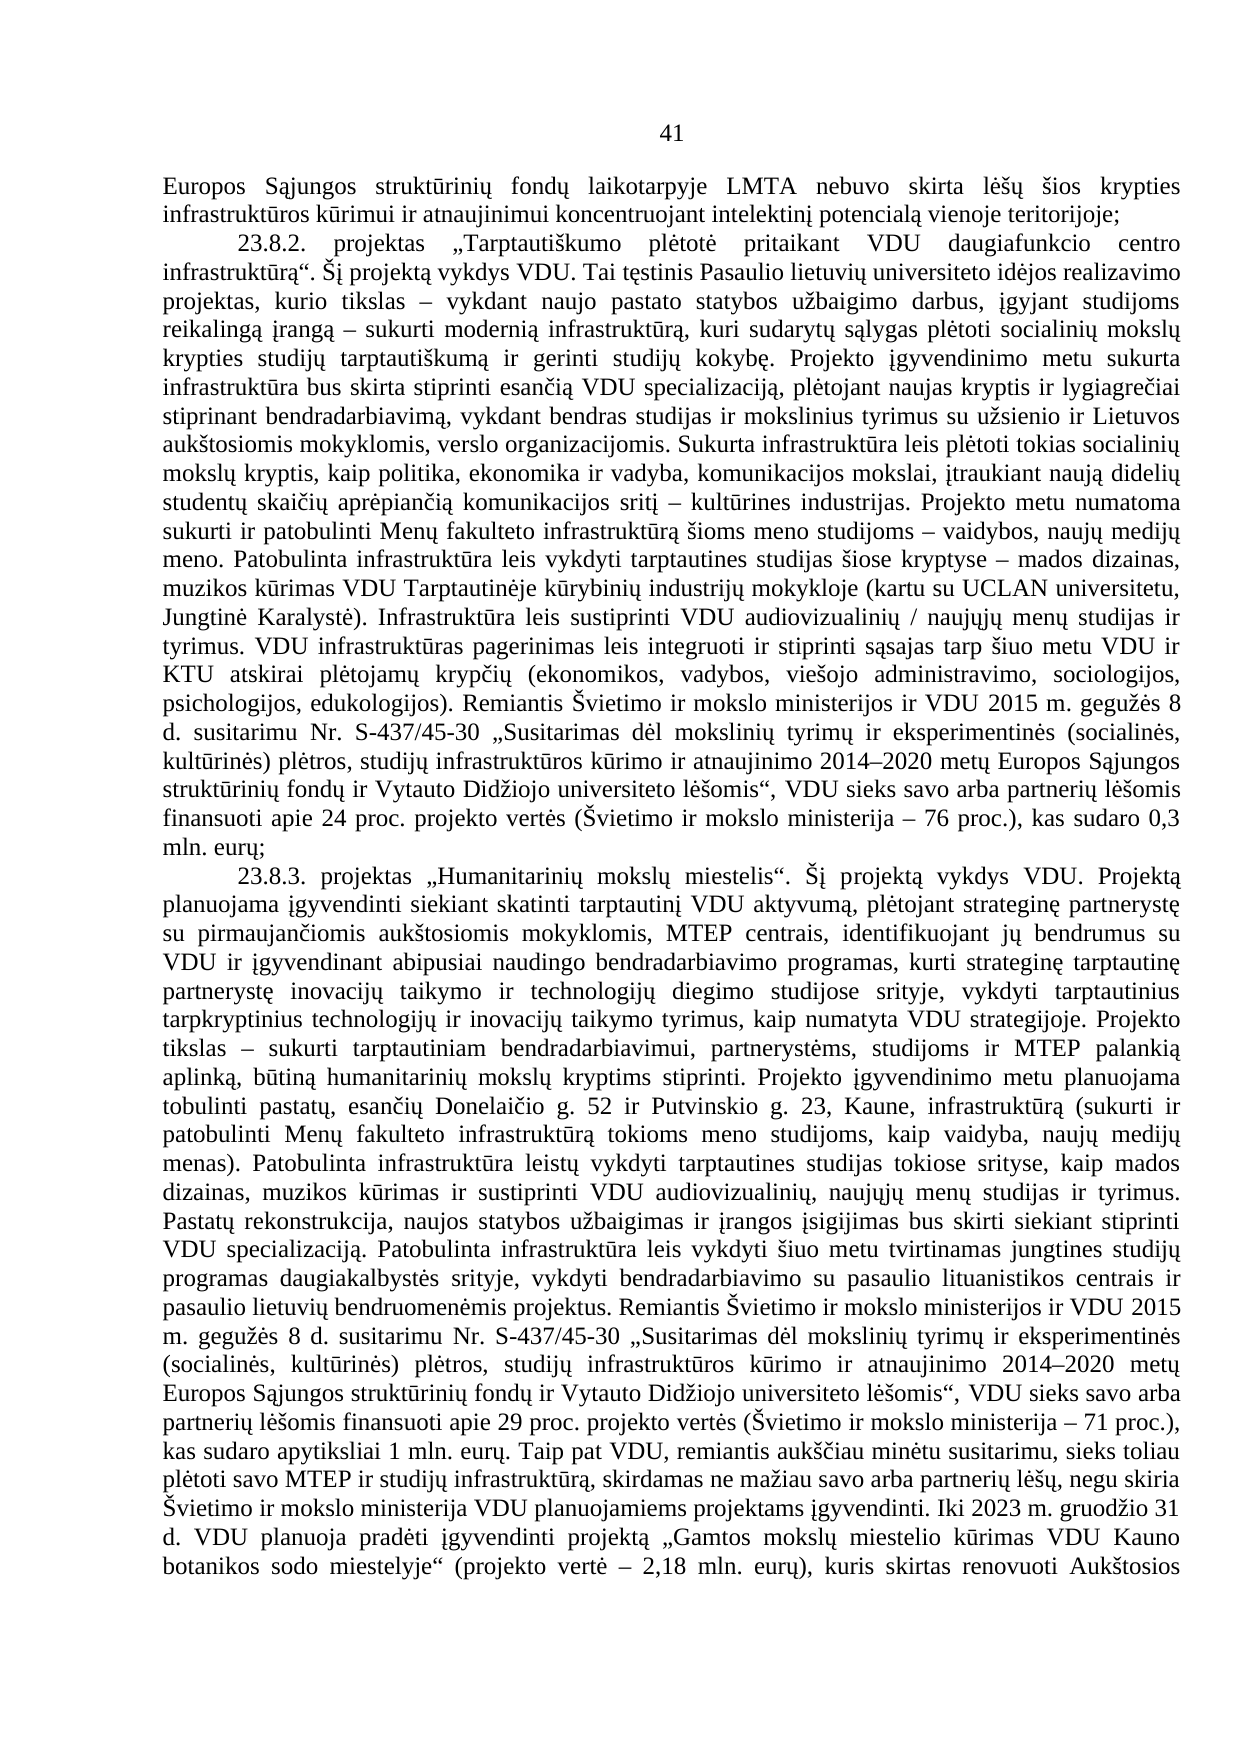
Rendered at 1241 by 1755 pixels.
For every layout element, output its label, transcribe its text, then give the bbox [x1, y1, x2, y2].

text Europos Sąjungos struktūrinių fondų laikotarpyje LMTA nebuvo skirta lėšų šios krypties infrastruktūros kūrimui ir atnaujinimui koncentruojant intelektinį potencialą vienoje teritorijoje; [162, 171, 1181, 228]
text 23.8.2. projektas „Tarptautiškumo plėtotė pritaikant VDU daugiafunkcio centro infrastruktūrą“. Šį projektą vykdys VDU. Tai tęstinis Pasaulio lietuvių universiteto idėjos realizavimo projektas, kurio tikslas – vykdant naujo pastato statybos užbaigimo darbus, įgyjant studijoms reikalingą įrangą – sukurti modernią infrastruktūrą, kuri sudarytų sąlygas plėtoti socialinių mokslų krypties studijų tarptautiškumą ir gerinti studijų kokybę. Projekto įgyvendinimo metu sukurta infrastruktūra bus skirta stiprinti esančią VDU specializaciją, plėtojant naujas kryptis ir lygiagrečiai stiprinant bendradarbiavimą, vykdant bendras studijas ir mokslinius tyrimus su užsienio ir Lietuvos aukštosiomis mokyklomis, verslo organizacijomis. Sukurta infrastruktūra leis plėtoti tokias socialinių mokslų kryptis, kaip politika, ekonomika ir vadyba, komunikacijos mokslai, įtraukiant naują didelių studentų skaičių aprėpiančią komunikacijos sritį – kultūrines industrijas. Projekto metu numatoma sukurti ir patobulinti Menų fakulteto infrastruktūrą šioms meno studijoms – vaidybos, naujų medijų meno. Patobulinta infrastruktūra leis vykdyti tarptautines studijas šiose kryptyse – mados dizainas, muzikos kūrimas VDU Tarptautinėje kūrybinių industrijų mokykloje (kartu su UCLAN universitetu, Jungtinė Karalystė). Infrastruktūra leis sustiprinti VDU audiovizualinių / naujųjų menų studijas ir tyrimus. VDU infrastruktūras pagerinimas leis integruoti ir stiprinti sąsajas tarp šiuo metu VDU ir KTU atskirai plėtojamų krypčių (ekonomikos, vadybos, viešojo administravimo, sociologijos, psichologijos, edukologijos). Remiantis Švietimo ir mokslo ministerijos ir VDU 2015 m. gegužės 8 d. susitarimu Nr. S-437/45-30 „Susitarimas dėl mokslinių tyrimų ir eksperimentinės (socialinės, kultūrinės) plėtros, studijų infrastruktūros kūrimo ir atnaujinimo 2014–2020 metų Europos Sąjungos struktūrinių fondų ir Vytauto Didžiojo universiteto lėšomis“, VDU sieks savo arba partnerių lėšomis finansuoti apie 24 proc. projekto vertės (Švietimo ir mokslo ministerija – 76 proc.), kas sudaro 0,3 mln. eurų; [162, 228, 1181, 861]
text 23.8.3. projektas „Humanitarinių mokslų miestelis“. Šį projektą vykdys VDU. Projektą planuojama įgyvendinti siekiant skatinti tarptautinį VDU aktyvumą, plėtojant strateginę partnerystę su pirmaujančiomis aukštosiomis mokyklomis, MTEP centrais, identifikuojant jų bendrumus su VDU ir įgyvendinant abipusiai naudingo bendradarbiavimo programas, kurti strateginę tarptautinę partnerystę inovacijų taikymo ir technologijų diegimo studijose srityje, vykdyti tarptautinius tarpkryptinius technologijų ir inovacijų taikymo tyrimus, kaip numatyta VDU strategijoje. Projekto tikslas – sukurti tarptautiniam bendradarbiavimui, partnerystėms, studijoms ir MTEP palankią aplinką, būtiną humanitarinių mokslų kryptims stiprinti. Projekto įgyvendinimo metu planuojama tobulinti pastatų, esančių Donelaičio g. 52 ir Putvinskio g. 23, Kaune, infrastruktūrą (sukurti ir patobulinti Menų fakulteto infrastruktūrą tokioms meno studijoms, kaip vaidyba, naujų medijų menas). Patobulinta infrastruktūra leistų vykdyti tarptautines studijas tokiose srityse, kaip mados dizainas, muzikos kūrimas ir sustiprinti VDU audiovizualinių, naujųjų menų studijas ir tyrimus. Pastatų rekonstrukcija, naujos statybos užbaigimas ir įrangos įsigijimas bus skirti siekiant stiprinti VDU specializaciją. Patobulinta infrastruktūra leis vykdyti šiuo metu tvirtinamas jungtines studijų programas daugiakalbystės srityje, vykdyti bendradarbiavimo su pasaulio lituanistikos centrais ir pasaulio lietuvių bendruomenėmis projektus. Remiantis Švietimo ir mokslo ministerijos ir VDU 2015 m. gegužės 8 d. susitarimu Nr. S-437/45-30 „Susitarimas dėl mokslinių tyrimų ir eksperimentinės (socialinės, kultūrinės) plėtros, studijų infrastruktūros kūrimo ir atnaujinimo 2014–2020 metų Europos Sąjungos struktūrinių fondų ir Vytauto Didžiojo universiteto lėšomis“, VDU sieks savo arba partnerių lėšomis finansuoti apie 29 proc. projekto vertės (Švietimo ir mokslo ministerija – 71 proc.), kas sudaro apytiksliai 1 mln. eurų. Taip pat VDU, remiantis aukščiau minėtu susitarimu, sieks toliau plėtoti savo MTEP ir studijų infrastruktūrą, skirdamas ne mažiau savo arba partnerių lėšų, negu skiria Švietimo ir mokslo ministerija VDU planuojamiems projektams įgyvendinti. Iki 2023 m. gruodžio 31 d. VDU planuoja pradėti įgyvendinti projektą „Gamtos mokslų miestelio kūrimas VDU Kauno botanikos sodo miestelyje“ (projekto vertė – 2,18 mln. eurų), kuris skirtas renovuoti Aukštosios [162, 861, 1181, 1579]
